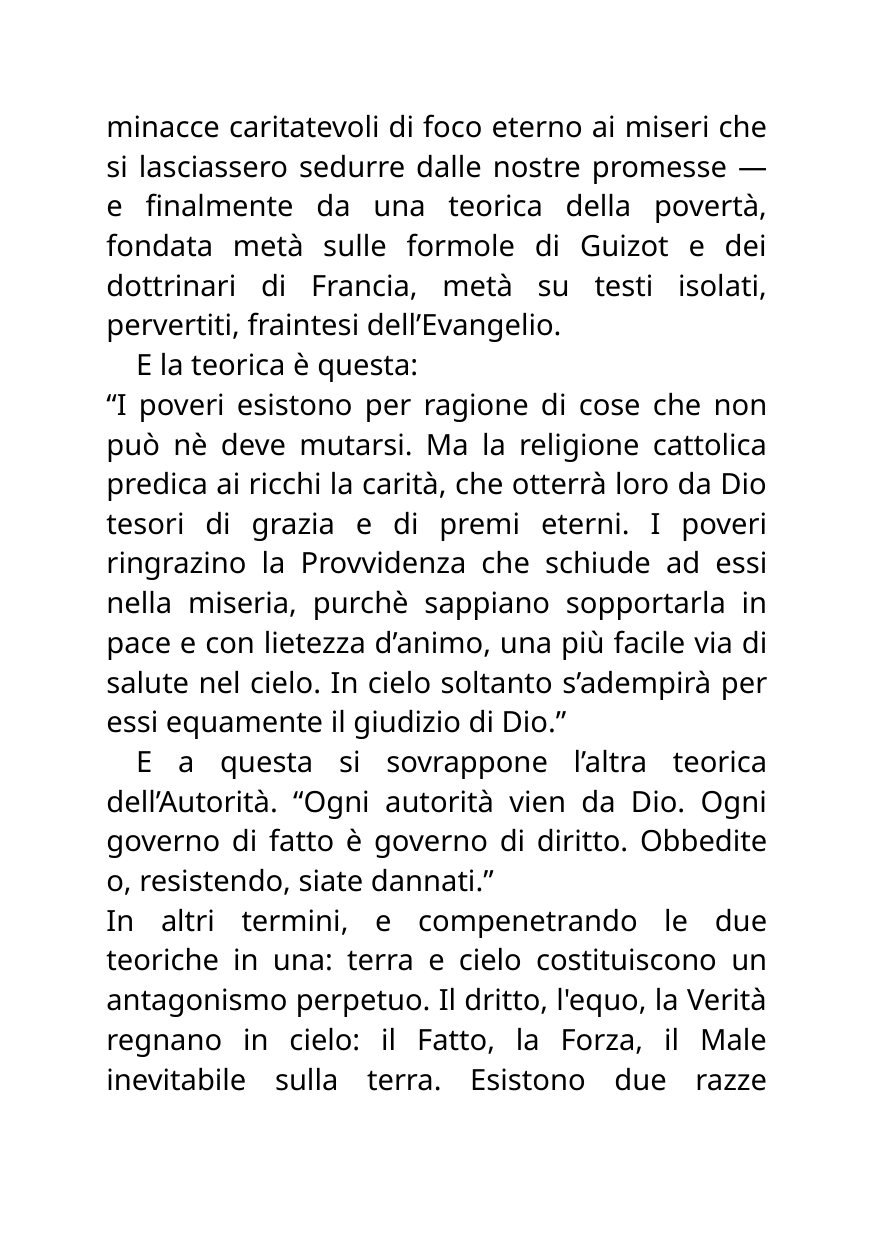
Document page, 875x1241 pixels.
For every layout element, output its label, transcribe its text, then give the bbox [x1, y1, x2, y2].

text E a questa si sovrappone l’altra teorica dell’Autorità. “Ogni autorità vien da Dio. Ogni governo di fatto è governo di diritto. Obbedite o, resistendo, siate dannati.” [106, 741, 768, 900]
text In altri termini, e compenetrando le due teoriche in una: terra e cielo costituiscono un antagonismo perpetuo. Il dritto, l'equo, la Verità regnano in cielo: il Fatto, la Forza, il Male inevitabile sulla terra. Esistono due razze [106, 900, 768, 1098]
text “I poveri esistono per ragione di cose che non può nè deve mutarsi. Ma la religione cattolica predica ai ricchi la carità, che otterrà loro da Dio tesori di grazia e di premi eterni. I poveri ringrazino la Provvidenza che schiude ad essi nella miseria, purchè sappiano sopportarla in pace e con lietezza d’animo, una più facile via di salute nel cielo. In cielo soltanto s’adempirà per essi equamente il giudizio di Dio.” [106, 384, 768, 741]
text minacce caritatevoli di foco eterno ai miseri che si lasciassero sedurre dalle nostre promesse — e finalmente da una teorica della povertà, fondata metà sulle formole di Guizot e dei dottrinari di Francia, metà su testi isolati, pervertiti, fraintesi dell’Evangelio. [106, 106, 768, 344]
text E la teorica è questa: [106, 344, 768, 384]
